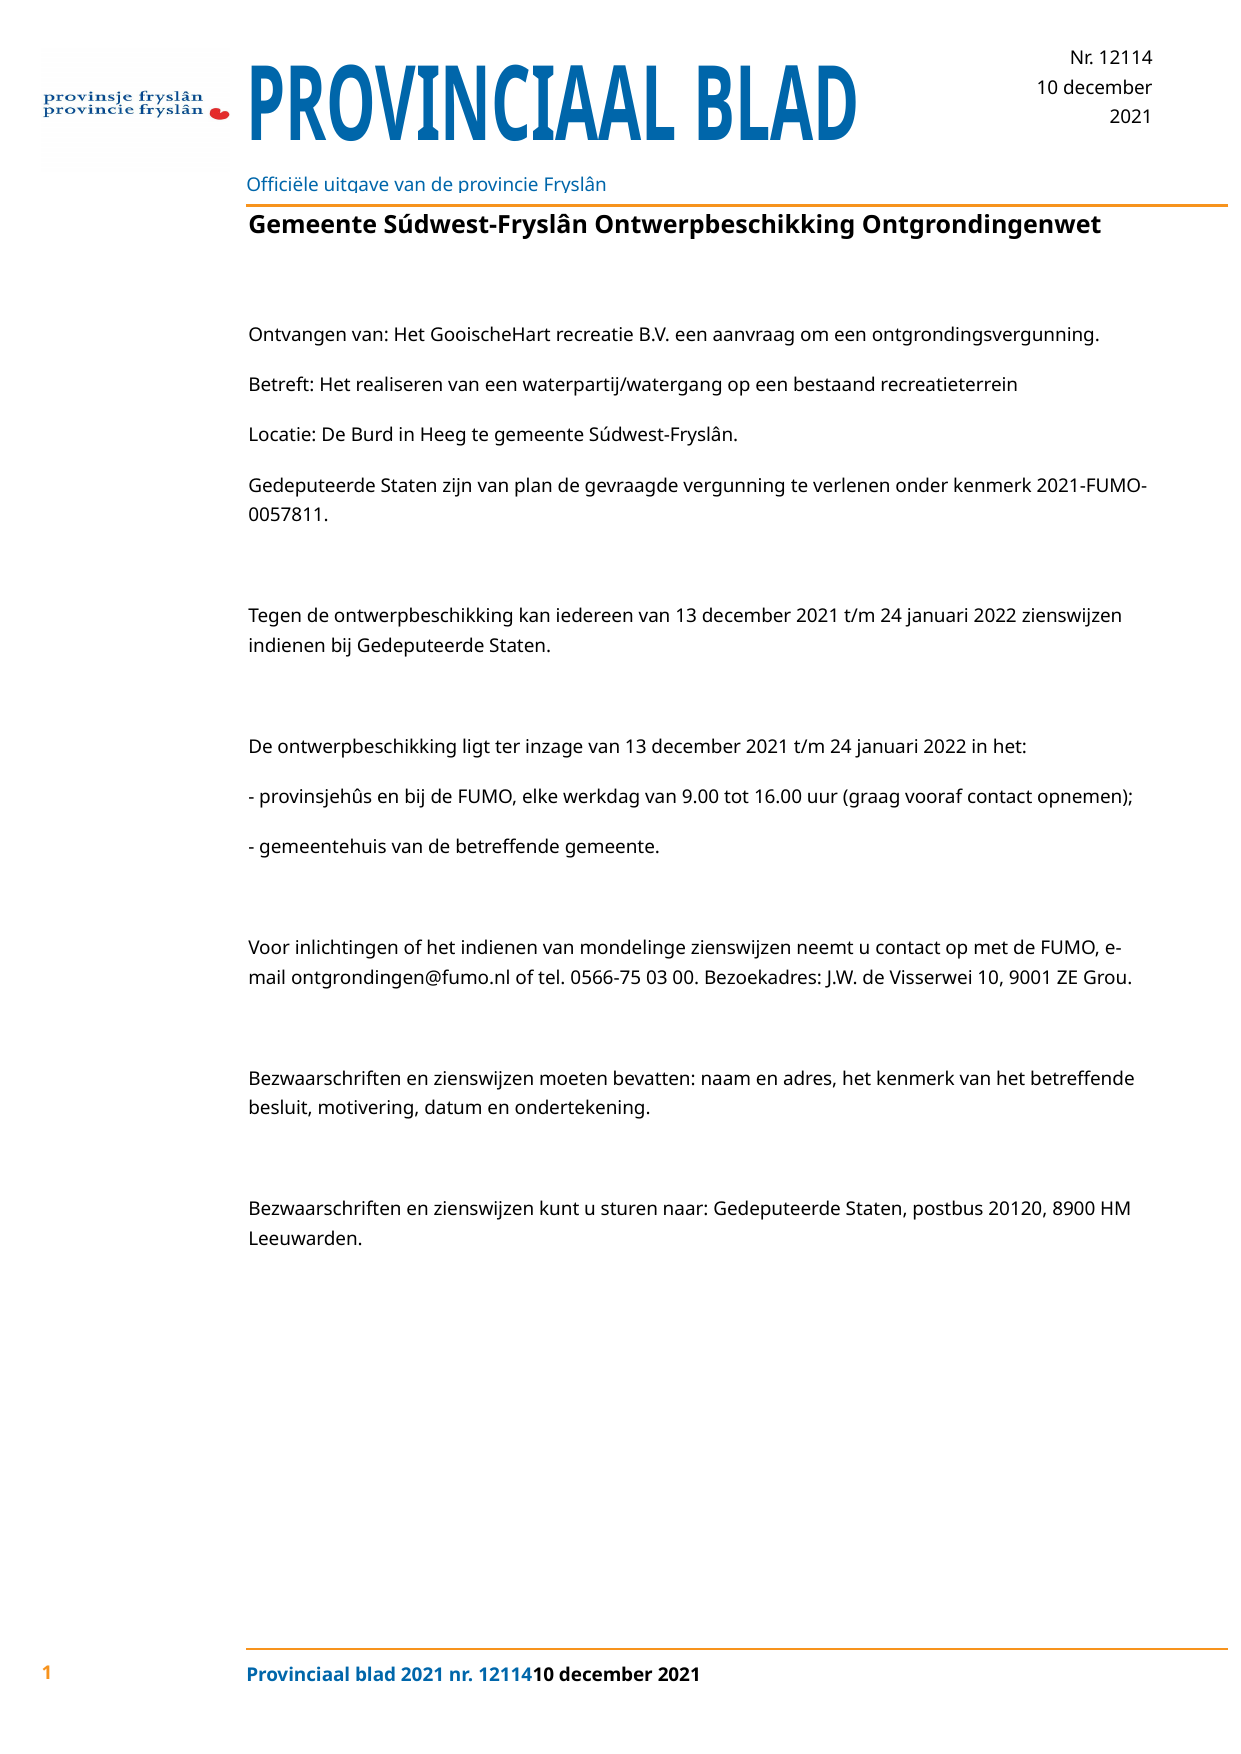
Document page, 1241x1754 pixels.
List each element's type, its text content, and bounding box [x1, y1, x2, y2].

text Bezwaarschriften en zienswijzen moeten bevatten: naam en adres, het kenmerk van het betreffende besluit, motivering, datum en ondertekening. [248, 1065, 1152, 1120]
text Tegen de ontwerpbeschikking kan iedereen van 13 december 2021 t/m 24 januari 2022 zienswijzen indienen bij Gedeputeerde Staten. [248, 602, 1152, 658]
picture [41, 47, 231, 172]
text - provinsjehûs en bij de FUMO, elke werkdag van 9.00 tot 16.00 uur (graag vooraf contact opnemen); [248, 783, 1152, 809]
text Gemeente Súdwest-Fryslân Ontwerpbeschikking Ontgrondingenwet [248, 207, 1152, 241]
text Locatie: De Burd in Heeg te gemeente Súdwest-Fryslân. [248, 422, 1152, 447]
text Betreft: Het realiseren van een waterpartij/watergang op een bestaand recreatieterrein [248, 371, 1152, 397]
text Ontvangen van: Het GooischeHart recreatie B.V. een aanvraag om een ontgrondingsvergunning. [248, 321, 1152, 346]
text De ontwerpbeschikking ligt ter inzage van 13 december 2021 t/m 24 januari 2022 in het: [248, 733, 1152, 758]
text Gedeputeerde Staten zijn van plan de gevraagde vergunning te verlenen onder kenmerk 2021-FUMO-0057811. [248, 472, 1152, 527]
text Bezwaarschriften en zienswijzen kunt u sturen naar: Gedeputeerde Staten, postbus 20120, 8900 HM Leeuwarden. [248, 1195, 1152, 1251]
text Voor inlichtingen of het indienen van mondelinge zienswijzen neemt u contact op met de FUMO, e-mail ontgrondingen@fumo.nl of tel. 0566-75 03 00. Bezoekadres: J.W. de Visserwei 10, 9001 ZE Grou. [248, 934, 1152, 990]
text - gemeentehuis van de betreffende gemeente. [248, 834, 1152, 859]
